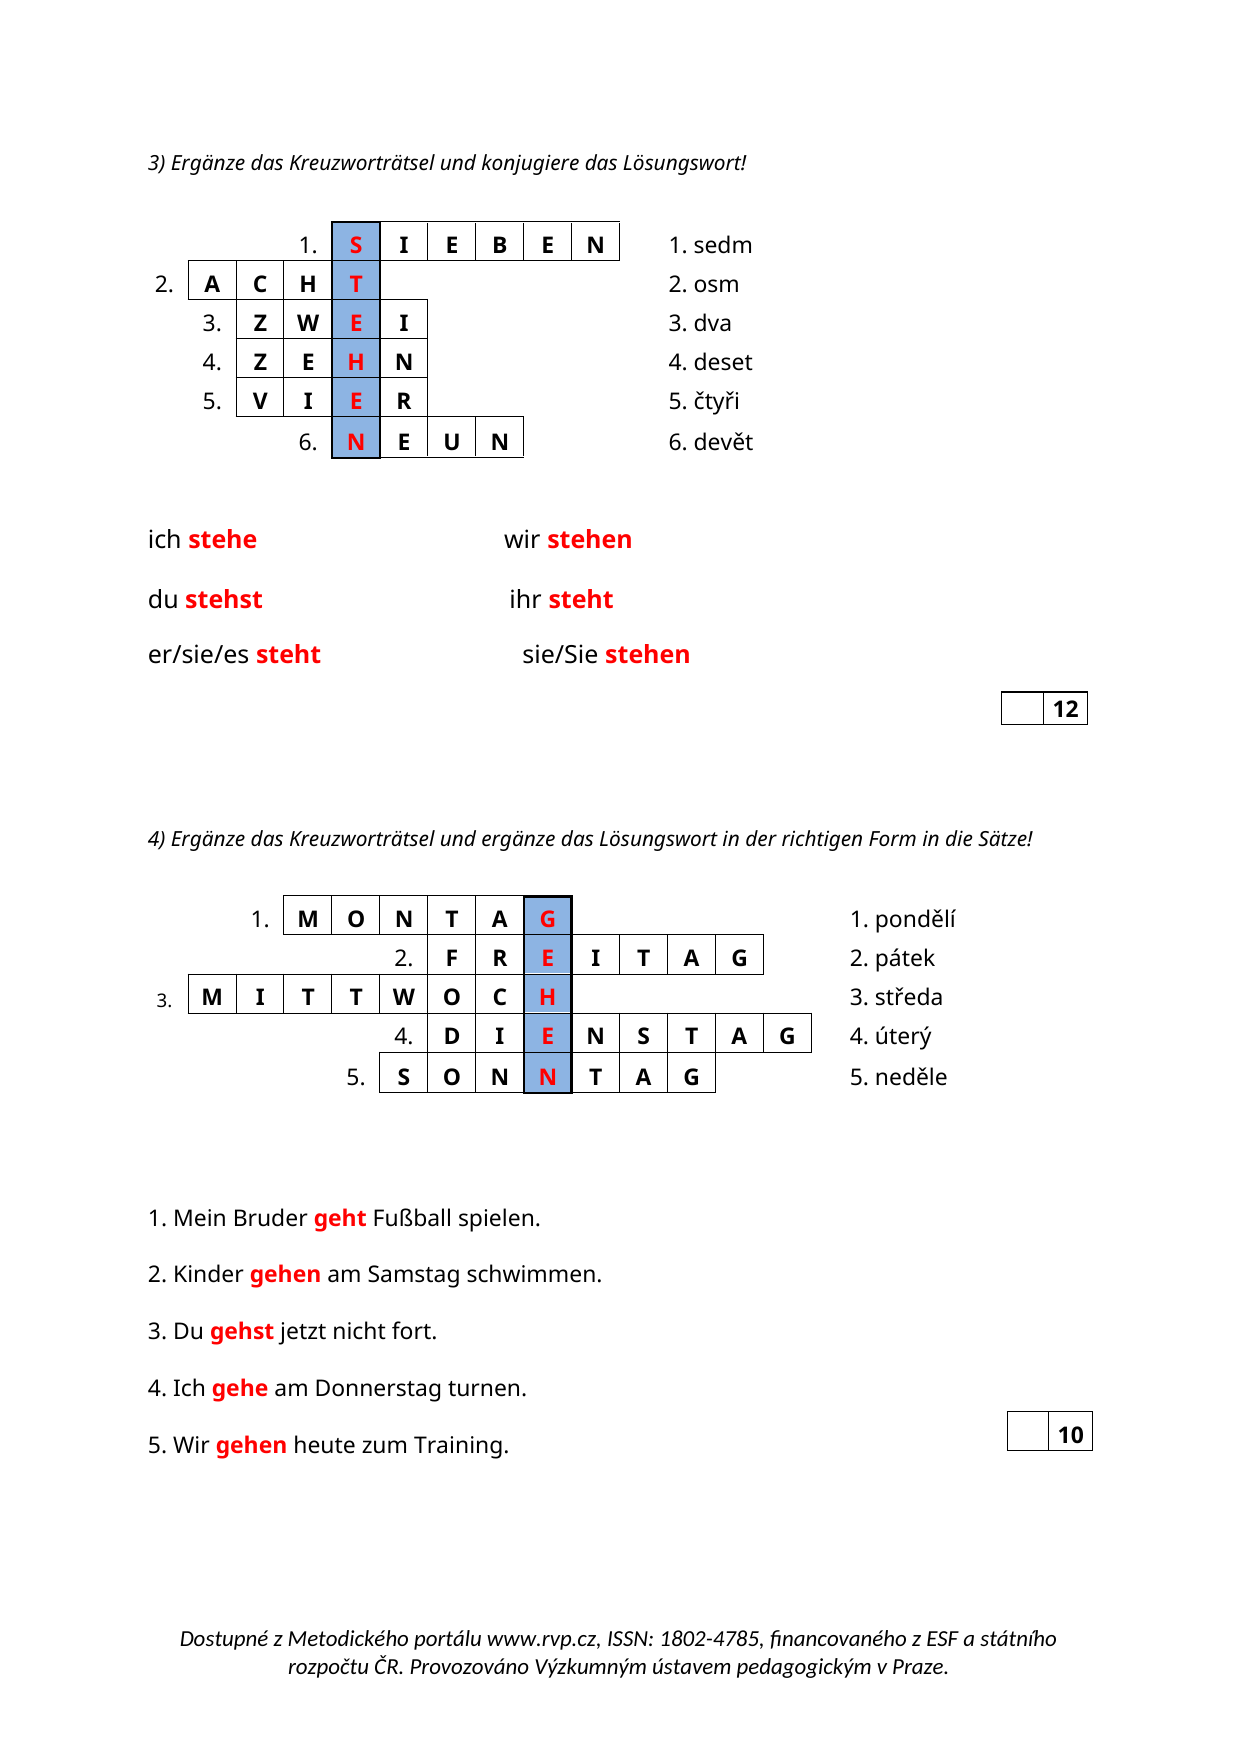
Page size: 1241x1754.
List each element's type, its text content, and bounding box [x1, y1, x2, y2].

table_cell 6. [284, 417, 331, 457]
table_cell [188, 1052, 236, 1092]
table_cell E [525, 1014, 570, 1052]
text 4) Ergänze das Kreuzworträtsel und ergänze das Lösungswort in der richtigen Form in die Sätze! [148, 824, 1092, 852]
table_cell 2. [380, 935, 427, 973]
table_cell O [428, 975, 475, 1012]
table_cell [236, 1052, 284, 1092]
table_cell U [428, 417, 476, 457]
table_cell C [476, 975, 523, 1012]
table_cell [140, 934, 188, 973]
table_cell I [237, 975, 283, 1012]
table_cell [140, 1013, 188, 1052]
table_header B [476, 222, 523, 260]
table_header A [476, 896, 523, 934]
table_cell [811, 974, 842, 1012]
table_cell [571, 338, 619, 377]
table_header S [333, 223, 379, 260]
table_cell V [237, 378, 283, 416]
table_cell I [573, 935, 619, 973]
table_cell [284, 1052, 332, 1092]
table_cell N [476, 417, 523, 457]
table_cell [332, 935, 380, 973]
table_cell S [620, 1014, 667, 1052]
table_cell 3. středa [842, 974, 965, 1012]
table_cell 5. čtyři [661, 377, 783, 416]
table_cell [763, 974, 811, 1012]
table_cell N [381, 339, 427, 377]
table_cell [573, 975, 619, 1012]
table_cell [332, 1014, 380, 1052]
table_cell [524, 338, 571, 377]
table_cell T [333, 261, 379, 299]
table_header O [332, 896, 379, 934]
table_header [236, 221, 284, 260]
table_cell E [525, 935, 570, 973]
table_header 1. [284, 221, 331, 260]
table_cell [667, 975, 715, 1012]
table_cell [619, 416, 661, 457]
table_cell T [284, 975, 331, 1012]
table_header N [380, 896, 427, 934]
table_header [763, 895, 811, 934]
table_cell [428, 261, 476, 299]
table_header [573, 895, 619, 934]
table_cell M [189, 975, 236, 1012]
table_header T [428, 896, 475, 934]
table_header 12 [1044, 693, 1087, 724]
table_cell [476, 338, 523, 377]
table_cell A [716, 1014, 763, 1052]
text er/sie/es steht sie/Sie stehen [148, 637, 1092, 671]
table_header 10 [1049, 1412, 1092, 1450]
table_cell [140, 299, 188, 338]
table_cell [236, 417, 284, 457]
text 1. Mein Bruder geht Fußball spielen. [148, 1202, 1092, 1233]
table_cell [524, 299, 571, 338]
table_cell W [284, 300, 331, 338]
table_cell [763, 1053, 811, 1092]
table_cell 4. [188, 338, 236, 377]
table_cell N [573, 1014, 619, 1052]
table_cell T [668, 1014, 715, 1052]
table_cell E [333, 378, 379, 416]
table_cell 4. úterý [842, 1013, 965, 1052]
table_header E [428, 222, 475, 260]
table_cell [764, 934, 811, 973]
table_cell [428, 299, 476, 338]
table_cell [524, 377, 571, 416]
table_cell [140, 416, 188, 457]
table_cell [619, 299, 661, 338]
table_header G [525, 898, 570, 934]
table_cell H [333, 339, 379, 377]
table_cell [571, 377, 619, 416]
table_cell E [333, 300, 379, 338]
table_cell H [284, 261, 331, 299]
table_cell Z [237, 300, 283, 338]
table_cell 2. pátek [842, 934, 965, 973]
table_cell 2. osm [661, 260, 783, 299]
table_cell [428, 338, 476, 377]
table_cell [381, 261, 428, 299]
table_cell A [620, 1053, 667, 1092]
table_cell E [284, 339, 331, 377]
table_cell [619, 975, 667, 1012]
table_cell T [573, 1053, 619, 1092]
table_cell S [380, 1053, 427, 1092]
table_header [188, 895, 236, 934]
table_cell [715, 975, 763, 1012]
table_cell [284, 935, 332, 973]
table_cell D [428, 1014, 475, 1052]
table_header [140, 221, 188, 260]
text 4. Ich gehe am Donnerstag turnen. [148, 1372, 1092, 1403]
table_cell 5. [332, 1052, 379, 1092]
table_cell [619, 338, 661, 377]
table_header [620, 221, 661, 260]
table_cell 5. neděle [842, 1052, 965, 1092]
table_cell [140, 377, 188, 416]
table_cell R [381, 378, 427, 416]
table_header [140, 895, 188, 934]
table_header [667, 895, 715, 934]
table_cell G [716, 935, 763, 973]
table_cell 3. [140, 974, 188, 1012]
table_cell F [428, 935, 475, 973]
table_cell I [381, 300, 427, 338]
table_cell [571, 416, 619, 457]
table_header 1. pondělí [842, 895, 965, 934]
table_header [1002, 693, 1043, 724]
table_cell 3. dva [661, 299, 783, 338]
table_cell 6. devět [661, 416, 783, 457]
text 2. Kinder gehen am Samstag schwimmen. [148, 1258, 1092, 1289]
table_cell I [284, 378, 331, 416]
text 3. Du gehst jetzt nicht fort. [148, 1315, 1092, 1346]
table_cell N [333, 417, 379, 457]
table_cell [476, 261, 523, 299]
table_cell [619, 377, 661, 416]
table_header [811, 895, 842, 934]
table_cell G [764, 1014, 811, 1052]
table_cell N [525, 1053, 570, 1092]
table_cell N [476, 1053, 523, 1092]
table_header N [572, 222, 619, 260]
table_cell [140, 1052, 188, 1092]
text ich stehe wir stehen [148, 522, 1092, 556]
table_cell Z [237, 339, 283, 377]
table_cell [428, 377, 476, 416]
table_cell [188, 934, 236, 973]
table_cell T [332, 975, 379, 1012]
table_cell [188, 416, 236, 457]
table_cell I [476, 1014, 523, 1052]
table_cell [188, 1014, 236, 1052]
table_header [619, 895, 667, 934]
table_header 1. sedm [661, 221, 783, 260]
table_cell [811, 1052, 842, 1092]
table_cell 5. [188, 377, 236, 416]
table_cell [476, 377, 523, 416]
table_cell E [381, 417, 428, 457]
table_cell [619, 260, 661, 299]
table_header [715, 895, 763, 934]
table_cell [140, 338, 188, 377]
table_cell [571, 261, 619, 299]
table_header [1008, 1412, 1048, 1450]
table_header [188, 221, 236, 260]
table_cell [811, 934, 842, 973]
table_header I [381, 222, 427, 260]
table_cell [716, 1053, 763, 1092]
table_cell R [476, 935, 523, 973]
table_header 1. [236, 895, 283, 934]
table_cell C [237, 261, 283, 299]
table_cell [812, 1013, 842, 1052]
table_cell 3. [188, 300, 236, 338]
table_header E [524, 222, 571, 260]
table_cell [571, 299, 619, 338]
table_cell 2. [140, 260, 188, 299]
table_cell O [428, 1053, 475, 1092]
table_cell [476, 299, 523, 338]
table_cell [284, 1014, 332, 1052]
text 5. Wir gehen heute zum Training. [148, 1429, 1092, 1460]
table_cell [524, 416, 571, 457]
text 3) Ergänze das Kreuzworträtsel und konjugiere das Lösungswort! [148, 148, 1092, 176]
table_cell H [525, 975, 570, 1012]
table_cell 4. [380, 1014, 427, 1052]
table_cell [236, 1014, 284, 1052]
table_cell T [620, 935, 667, 973]
table_cell W [380, 975, 427, 1012]
table_header M [284, 896, 331, 934]
table_cell A [189, 261, 236, 299]
table_cell [236, 934, 284, 973]
text du stehst ihr steht [148, 582, 1092, 616]
table_cell G [668, 1053, 715, 1092]
table_cell A [668, 935, 715, 973]
table_cell [524, 261, 571, 299]
table_cell 4. deset [661, 338, 783, 377]
